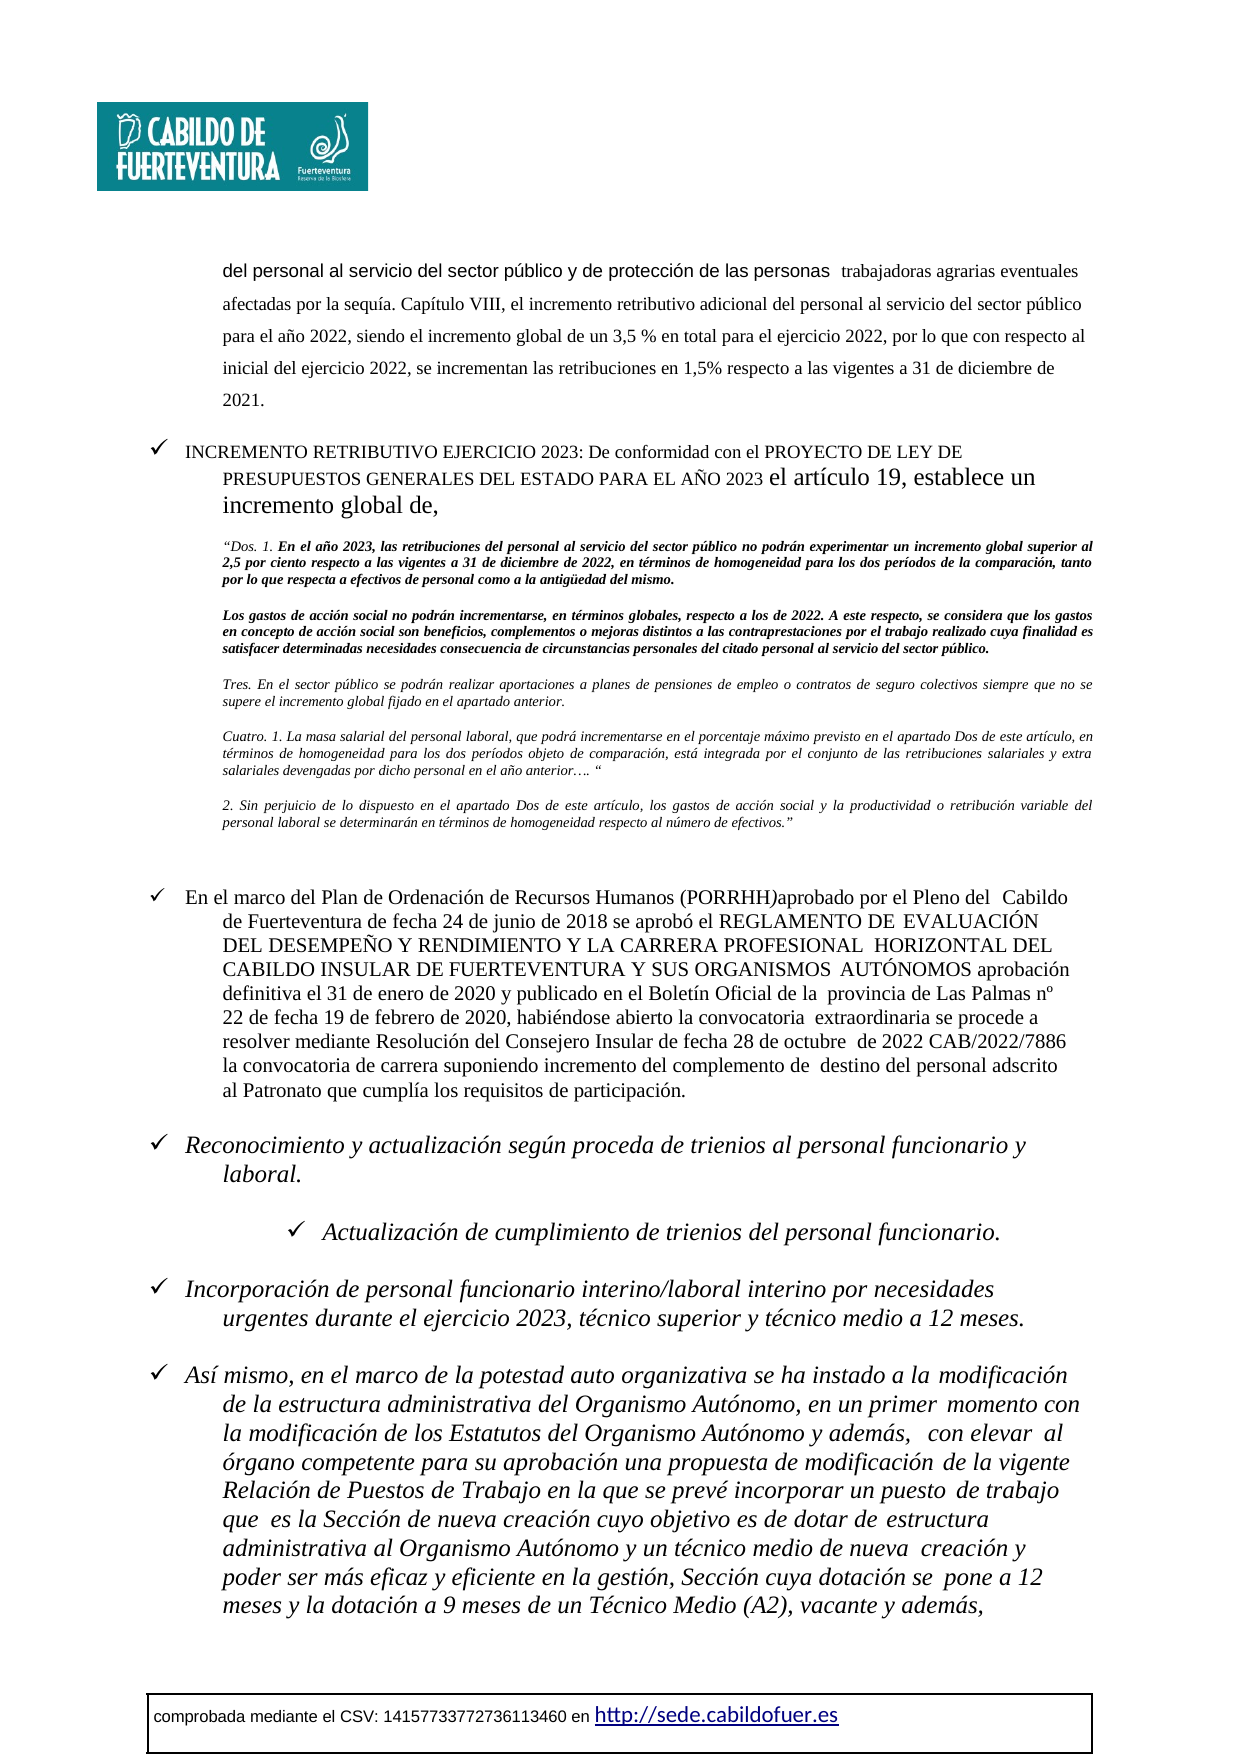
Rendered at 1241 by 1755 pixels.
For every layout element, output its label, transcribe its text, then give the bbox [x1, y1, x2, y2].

text “Dos. 1. En el año 2023, las retribuciones del personal al servicio del sector público no podrán experimentar un incremento global superior al 2,5 por ciento respecto a las vigentes a 31 de diciembre de 2022, en términos de homogeneidad para los dos períodos de la comparación, tanto por lo que respecta a efectivos de personal como a la antigüedad del mismo. [222, 537, 1093, 588]
list INCREMENTO RETRIBUTIVO EJERCICIO 2023: De conformidad con el PROYECTO DE LEY DE PRESUPUESTOS GENERALES DEL ESTADO PARA EL AÑO 2023 el artículo 19, establece un incremento global de, [149, 441, 1040, 518]
text del personal al servicio del sector público y de protección de las personas trabajadoras agrarias eventuales afectadas por la sequía. Capítulo VIII, el incremento retributivo adicional del personal al servicio del sector público para el año 2022, siendo el incremento global de un 3,5 % en total para el ejercicio 2022, por lo que con respecto al inicial del ejercicio 2022, se incrementan las retribuciones en 1,5% respecto a las vigentes a 31 de diciembre de 2021. [222, 260, 1089, 410]
text Tres. En el sector público se podrán realizar aportaciones a planes de pensiones de empleo o contratos de seguro colectivos siempre que no se supere el incremento global fijado en el apartado anterior. [222, 676, 1093, 709]
list Incorporación de personal funcionario interino/laboral interino por necesidades urgentes durante el ejercicio 2023, técnico superior y técnico medio a 12 meses. [149, 1274, 1032, 1332]
list Reconocimiento y actualización según proceda de trienios al personal funcionario y laboral. [149, 1130, 1066, 1188]
text Cuatro. 1. La masa salarial del personal laboral, que podrá incrementarse en el porcentaje máximo previsto en el apartado Dos de este artículo, en términos de homogeneidad para los dos períodos objeto de comparación, está integrada por el conjunto de las retribuciones salariales y extra salariales devengadas por dicho personal en el año anterior…. “ [222, 728, 1093, 778]
list En el marco del Plan de Ordenación de Recursos Humanos (PORRHH)aprobado por el Pleno del Cabildo de Fuerteventura de fecha 24 de junio de 2018 se aprobó el REGLAMENTO DE EVALUACIÓN DEL DESEMPEÑO Y RENDIMIENTO Y LA CARRERA PROFESIONAL HORIZONTAL DEL CABILDO INSULAR DE FUERTEVENTURA Y SUS ORGANISMOS AUTÓNOMOS aprobación definitiva el 31 de enero de 2020 y publicado en el Boletín Oficial de la provincia de Las Palmas nº 22 de fecha 19 de febrero de 2020, habiéndose abierto la convocatoria extraordinaria se procede a resolver mediante Resolución del Consejero Insular de fecha 28 de octubre de 2022 CAB/2022/7886 la convocatoria de carrera suponiendo incremento del complemento de destino del personal adscrito al Patronato que cumplía los requisitos de participación. [149, 885, 1078, 1102]
list Actualización de cumplimiento de trienios del personal funcionario. [286, 1217, 1107, 1245]
text Los gastos de acción social no podrán incrementarse, en términos globales, respecto a los de 2022. A este respecto, se considera que los gastos en concepto de acción social son beneficios, complementos o mejoras distintos a las contraprestaciones por el trabajo realizado cuya finalidad es satisfacer determinadas necesidades consecuencia de circunstancias personales del citado personal al servicio del sector público. [222, 606, 1093, 657]
list Así mismo, en el marco de la potestad auto organizativa se ha instado a la modificación de la estructura administrativa del Organismo Autónomo, en un primer momento con la modificación de los Estatutos del Organismo Autónomo y además, con elevar al órgano competente para su aprobación una propuesta de modificación de la vigente Relación de Puestos de Trabajo en la que se prevé incorporar un puesto de trabajo que es la Sección de nueva creación cuyo objetivo es de dotar de estructura administrativa al Organismo Autónomo y un técnico medio de nueva creación y poder ser más eficaz y eficiente en la gestión, Sección cuya dotación se pone a 12 meses y la dotación a 9 meses de un Técnico Medio (A2), vacante y además, [149, 1360, 1092, 1619]
text 2. Sin perjuicio de lo dispuesto en el apartado Dos de este artículo, los gastos de acción social y la productividad o retribución variable del personal laboral se determinarán en términos de homogeneidad respecto al número de efectivos.” [222, 797, 1093, 830]
